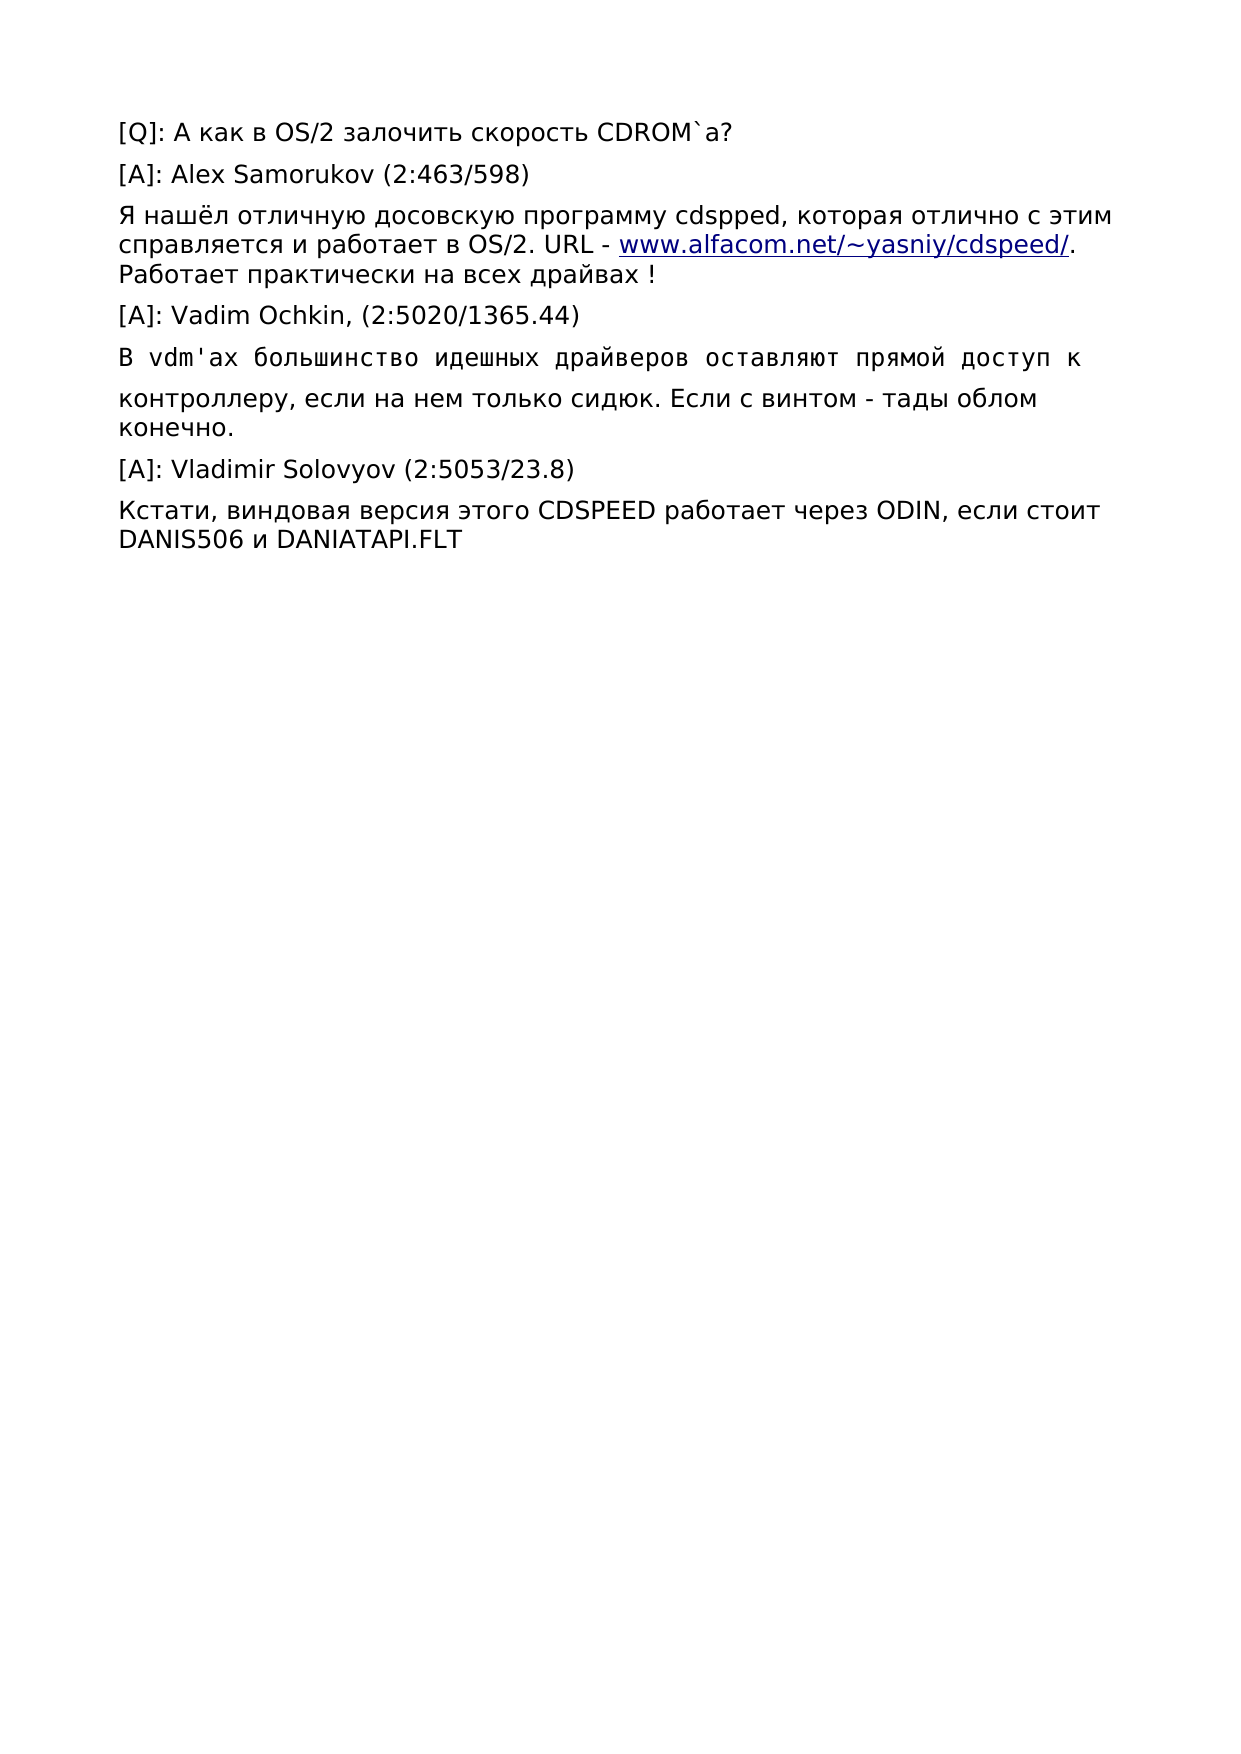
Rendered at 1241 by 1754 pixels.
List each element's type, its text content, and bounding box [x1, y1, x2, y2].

text [A]: Alex Samorukov (2:463/598) [118, 160, 1122, 189]
text В vdm'ах большинство идешных дpайвеpов оставляют пpямой доступ к [118, 343, 1122, 372]
text контpоллеpу, если на нем только сидюк. Если с винтом - тады облом конечно. [118, 384, 1122, 442]
text Я нашёл отличную досовскую программу cdspped, которая отлично с этим справляется и работает в OS/2. URL - www.alfacom.net/~yasniy/cdspeed/. Работает практически на всех драйвах ! [118, 201, 1122, 289]
text [A]: Vladimir Solovyov (2:5053/23.8) [118, 455, 1122, 484]
text Кстати, виндовая версия этого CDSPEED работает через ODIN, если стоит DANIS506 и DANIATAPI.FLT [118, 497, 1122, 555]
text [Q]: А как в OS/2 залочить скорость CDROM`а? [118, 118, 1122, 147]
text [A]: Vadim Ochkin, (2:5020/1365.44) [118, 301, 1122, 331]
